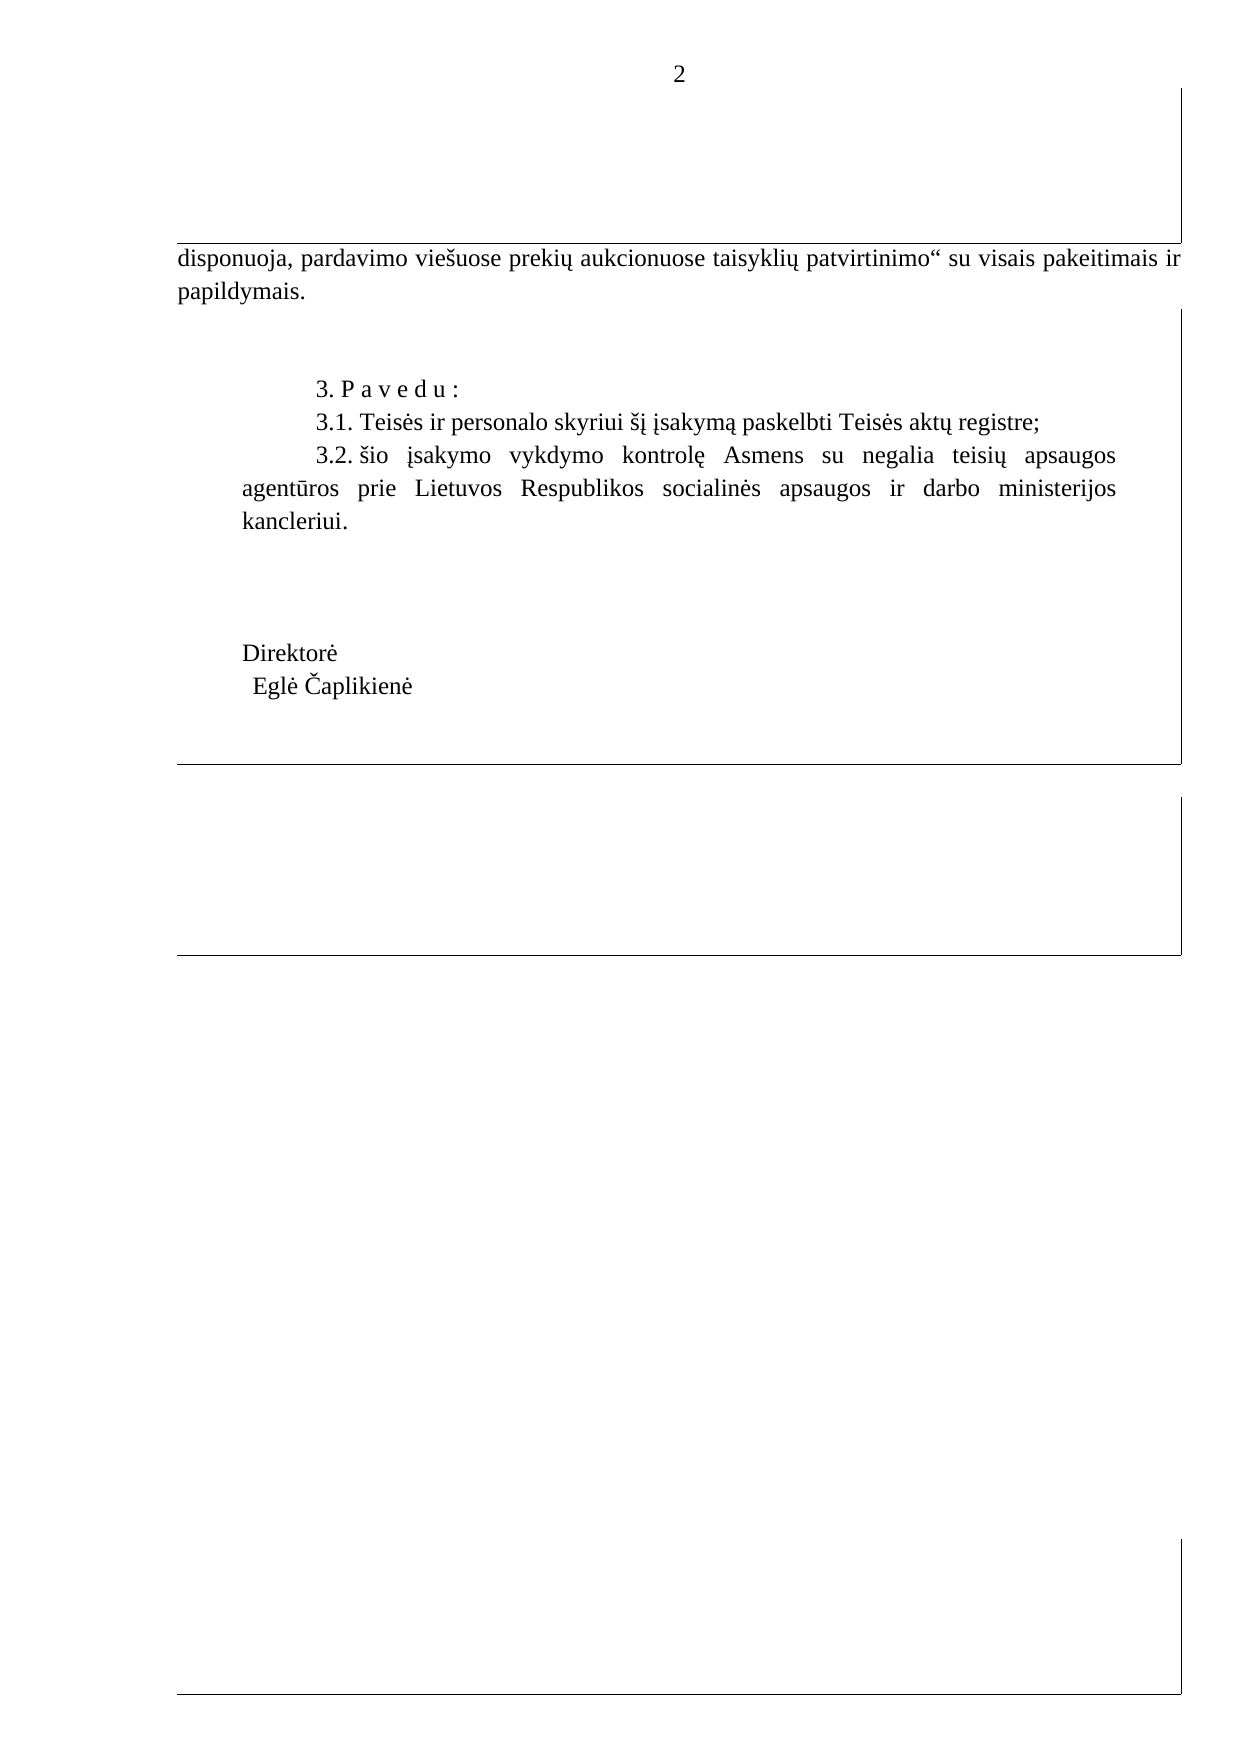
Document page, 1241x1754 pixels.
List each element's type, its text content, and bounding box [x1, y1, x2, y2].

text disponuoja, pardavimo viešuose prekių aukcionuose taisyklių patvirtinimo“ su visais pakeitimais ir papildymais. [177, 243, 1181, 305]
text 3. Pavedu: [177, 309, 1181, 342]
text 3.1. Teisės ir personalo skyriui šį įsakymą paskelbti Teisės aktų registre; [177, 342, 1181, 375]
text Direktorė Eglė Čaplikienė [177, 573, 1181, 764]
text 3.2.šio įsakymo vykdymo kontrolę Asmens su negalia teisių apsaugos agentūros prie Lietuvos Respublikos socialinės apsaugos ir darbo ministerijos kancleriui. [177, 375, 1181, 535]
